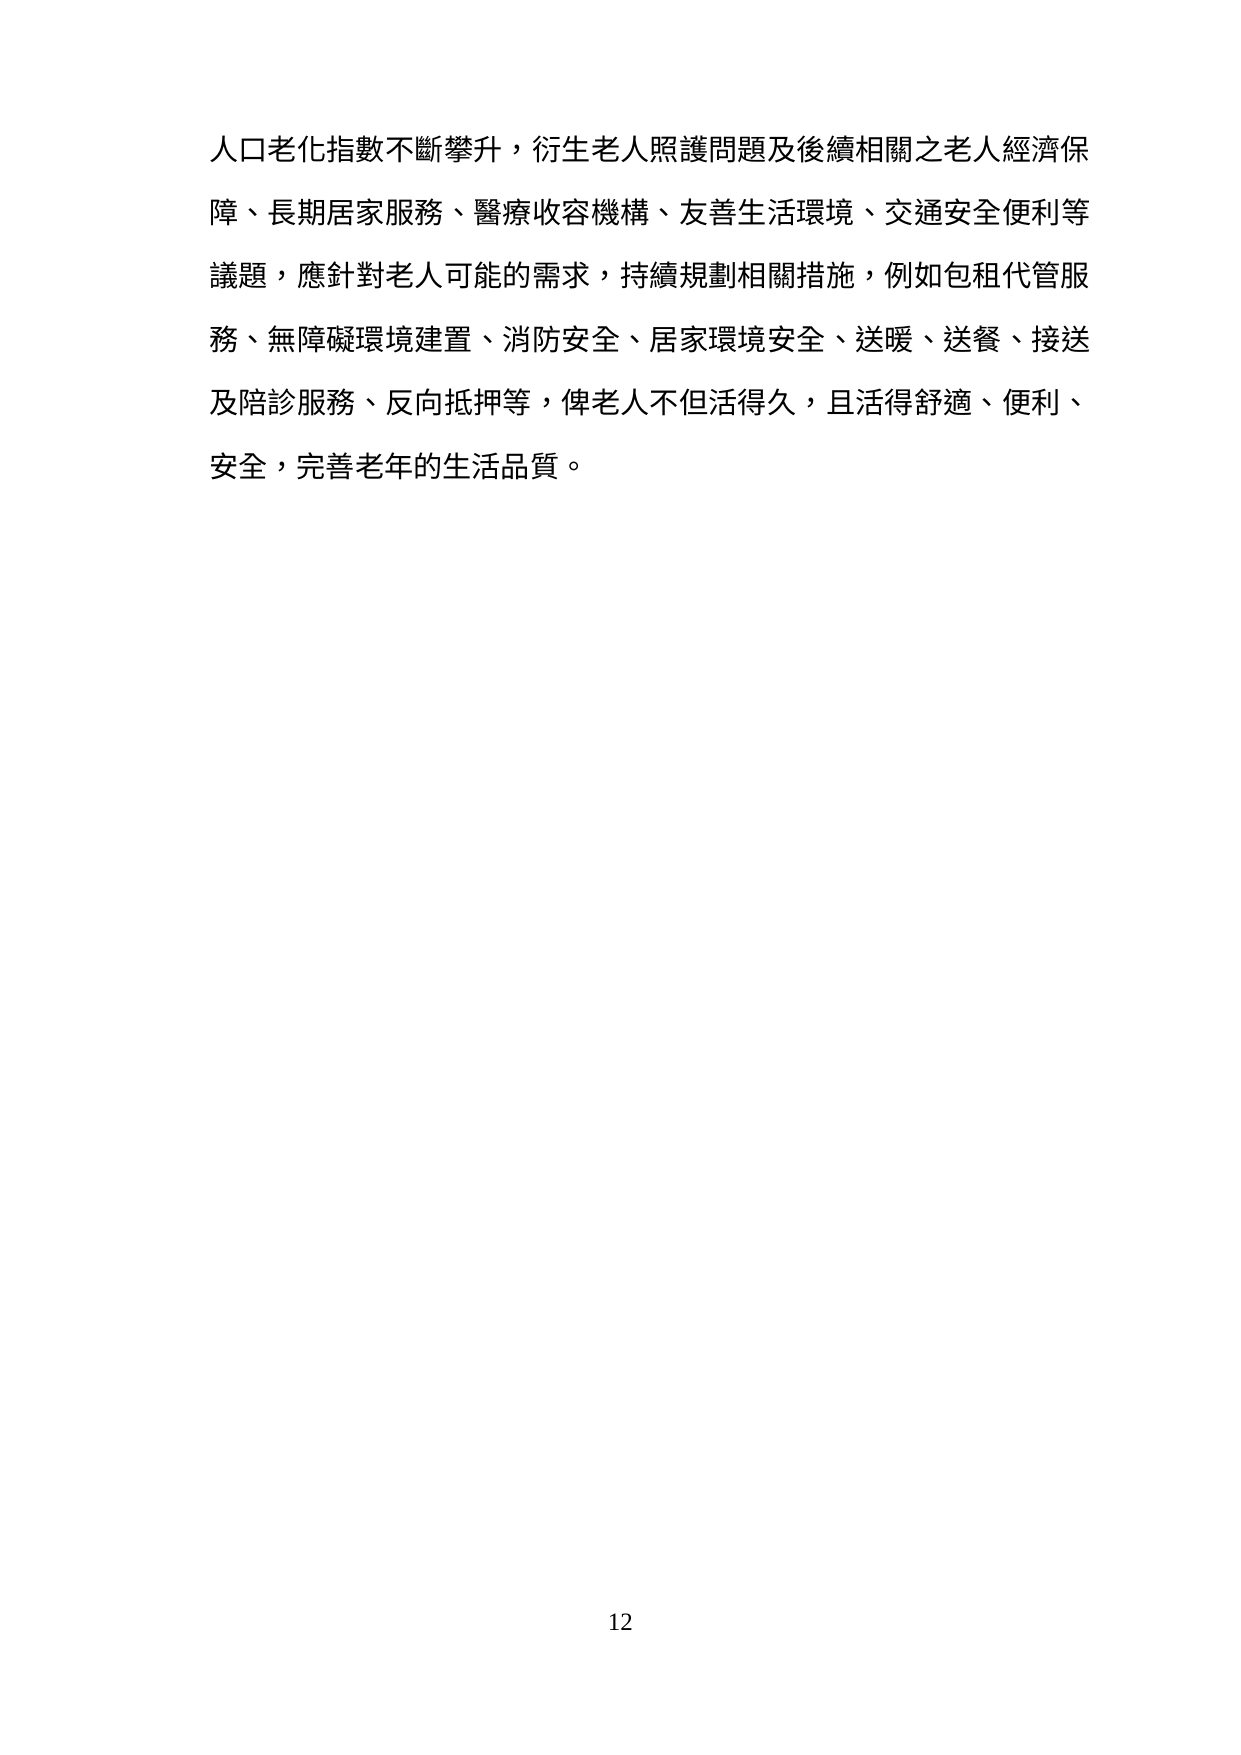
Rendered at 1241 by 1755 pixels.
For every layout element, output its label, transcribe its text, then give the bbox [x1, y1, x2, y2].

text 人口老化指數不斷攀升，衍生老人照護問題及後續相關之老人經濟保障、長期居家服務、醫療收容機構、友善生活環境、交通安全便利等議題，應針對老人可能的需求，持續規劃相關措施，例如包租代管服務、無障礙環境建置、消防安全、居家環境安全、送暖、送餐、接送及陪診服務、反向抵押等，俾老人不但活得久，且活得舒適、便利、安全，完善老年的生活品質。 [209, 126, 1090, 486]
